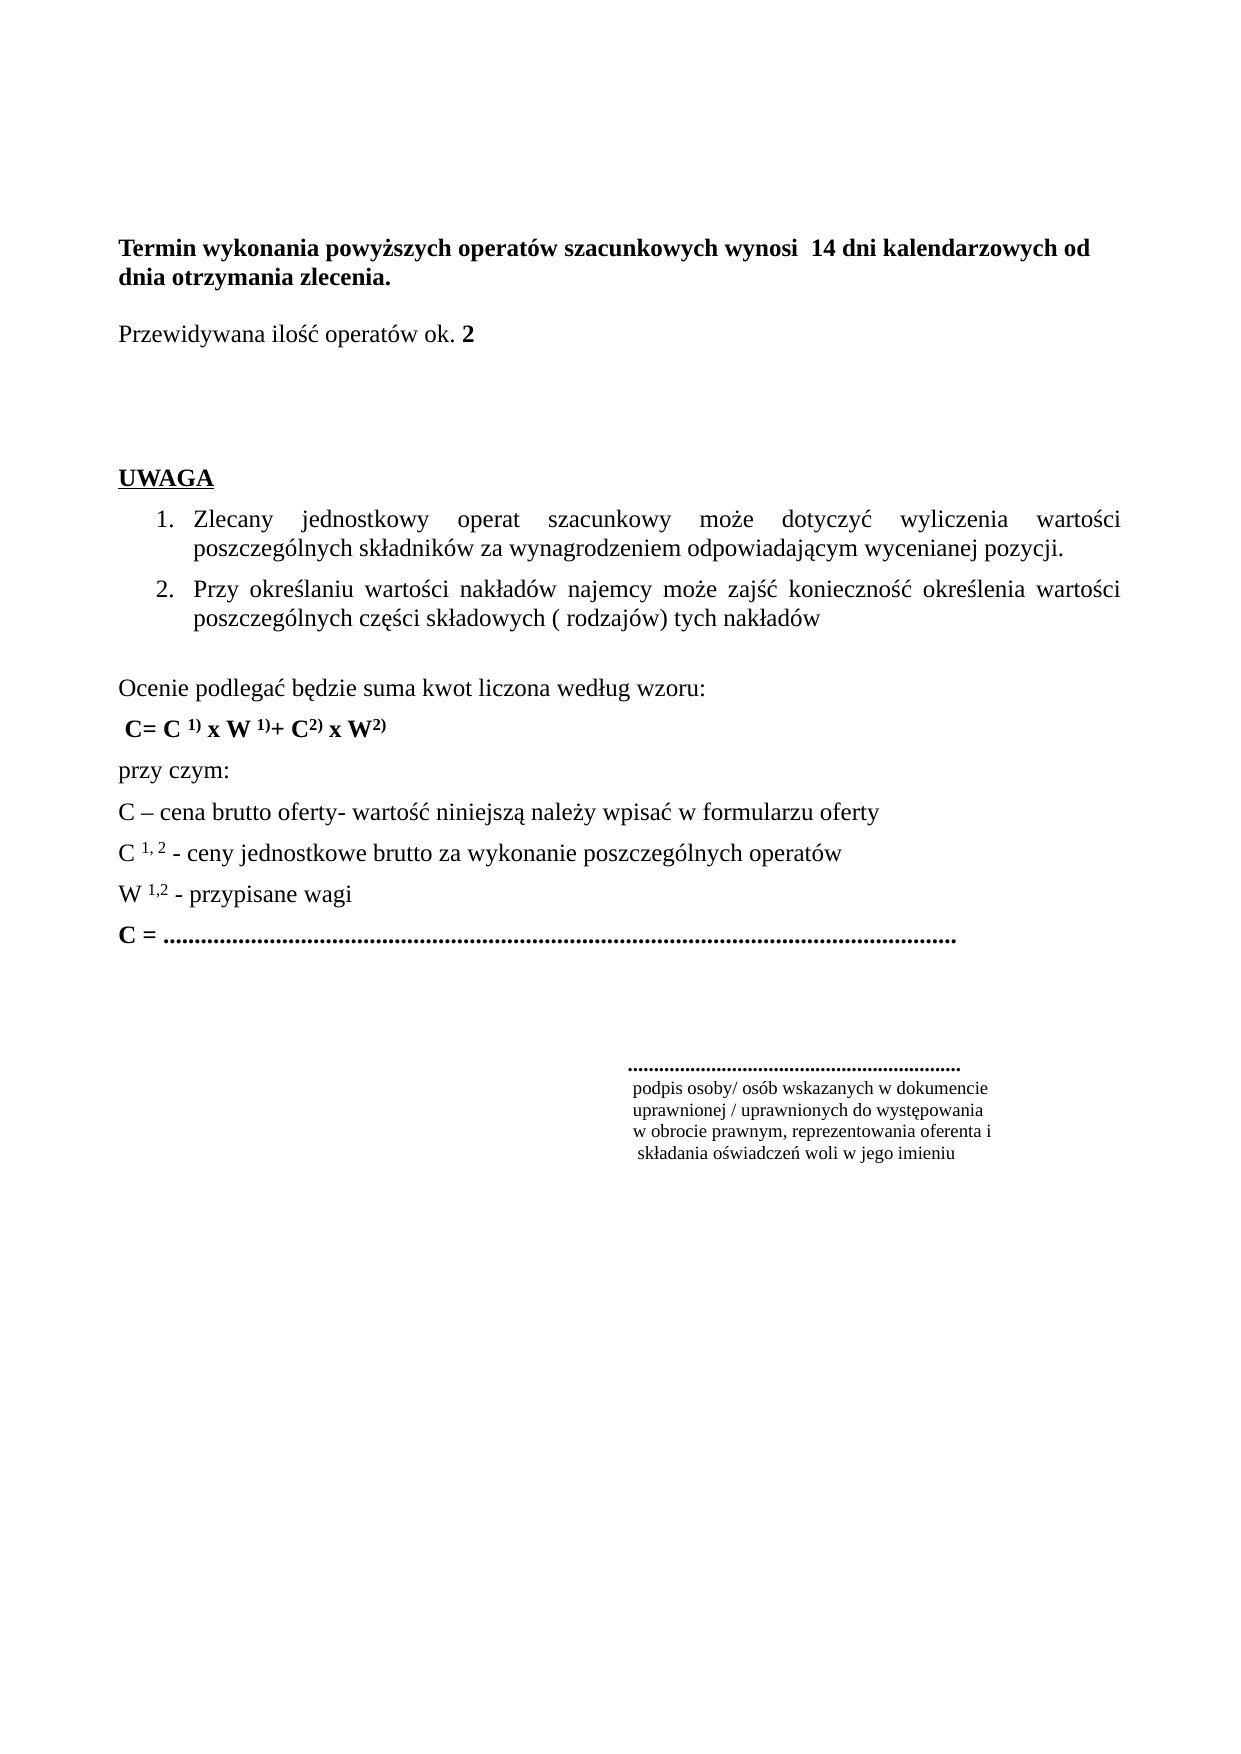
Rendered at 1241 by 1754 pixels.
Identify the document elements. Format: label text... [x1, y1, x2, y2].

list Zlecany jednostkowy operat szacunkowy może dotyczyć wyliczenia wartości poszczególnych składników za wynagrodzeniem odpowiadającym wycenianej pozycji. [156, 504, 1122, 562]
text ................................................................ podpis osoby/ osób wskazanych w dokumencie uprawnionej / uprawnionych do występowania w obrocie prawnym, reprezentowania oferenta i składania oświadczeń woli w jego imieniu [118, 1048, 1122, 1163]
text W 1,2 - przypisane wagi [118, 879, 1122, 908]
text Przewidywana ilość operatów ok. 2 [118, 319, 1122, 377]
text C 1, 2 - ceny jednostkowe brutto za wykonanie poszczególnych operatów [118, 838, 1122, 867]
list Przy określaniu wartości nakładów najemcy może zajść konieczność określenia wartości poszczególnych części składowych ( rodzajów) tych nakładów [156, 574, 1122, 632]
text C= C 1) x W 1)+ C2) x W2) [118, 714, 1122, 743]
text C = ............................................................................................................................... [118, 921, 1122, 949]
text przy czym: [118, 756, 1122, 784]
text C – cena brutto oferty- wartość niniejszą należy wpisać w formularzu oferty [118, 797, 1122, 826]
text Termin wykonania powyższych operatów szacunkowych wynosi 14 dni kalendarzowych od dnia otrzymania zlecenia. [118, 233, 1122, 291]
text UWAGA [118, 463, 1122, 492]
text Ocenie podlegać będzie suma kwot liczona według wzoru: [118, 673, 1122, 702]
